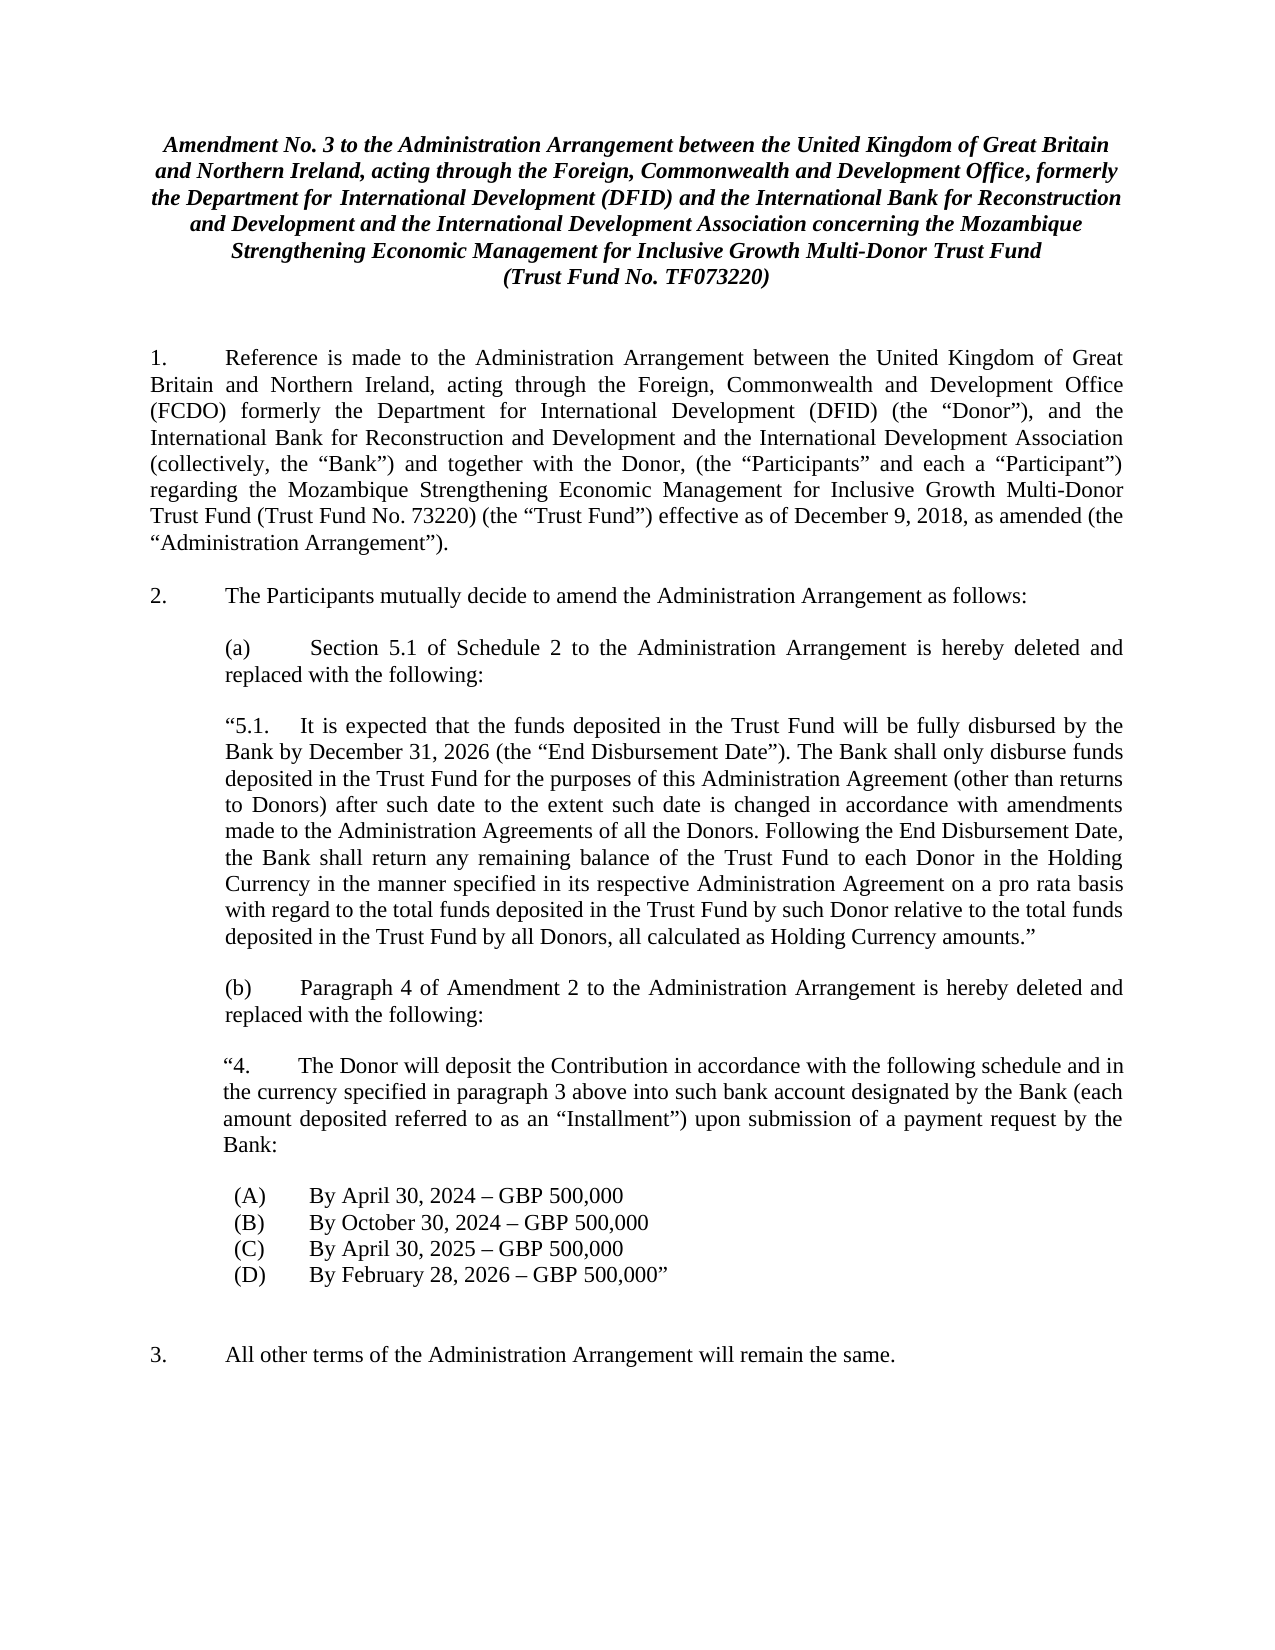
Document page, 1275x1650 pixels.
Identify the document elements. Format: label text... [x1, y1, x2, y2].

list Reference is made to the Administration Arrangement between the United Kingdom of Great Britain and Northern Ireland, acting through the Foreign, Commonwealth and Development Office (FCDO) formerly the Department for International Development (DFID) (the “Donor”), and the International Bank for Reconstruction and Development and the International Development Association (collectively, the “Bank”) and together with the Donor, (the “Participants” and each a “Participant”) regarding the Mozambique Strengthening Economic Management for Inclusive Growth Multi-Donor Trust Fund (Trust Fund No. 73220) (the “Trust Fund”) effective as of December 9, 2018, as amended (the “Administration Arrangement”). [150, 344, 1125, 555]
text (Trust Fund No. TF073220) [150, 263, 1125, 289]
text Amendment No. 3 to the Administration Arrangement between the United Kingdom of Great Britain and Northern Ireland, acting through the Foreign, Commonwealth and Development Office, formerly the Department for International Development (DFID) and the International Bank for Reconstruction and Development and the International Development Association concerning the Mozambique Strengthening Economic Management for Inclusive Growth Multi-Donor Trust Fund [150, 131, 1125, 263]
list (b) Paragraph 4 of Amendment 2 to the Administration Arrangement is hereby deleted and replaced with the following: [225, 974, 1125, 1027]
text (A) By April 30, 2024 – GBP 500,000 [234, 1182, 722, 1209]
list “5.1. It is expected that the funds deposited in the Trust Fund will be fully disbursed by the Bank by December 31, 2026 (the “End Disbursement Date”). The Bank shall only disburse funds deposited in the Trust Fund for the purposes of this Administration Agreement (other than returns to Donors) after such date to the extent such date is changed in accordance with amendments made to the Administration Agreements of all the Donors. Following the End Disbursement Date, the Bank shall return any remaining balance of the Trust Fund to each Donor in the Holding Currency in the manner specified in its respective Administration Agreement on a pro rata basis with regard to the total funds deposited in the Trust Fund by such Donor relative to the total funds deposited in the Trust Fund by all Donors, all calculated as Holding Currency amounts.” [225, 712, 1125, 949]
list “4. The Donor will deposit the Contribution in accordance with the following schedule and in the currency specified in paragraph 3 above into such bank account designated by the Bank (each amount deposited referred to as an “Installment”) upon submission of a payment request by the Bank: [223, 1052, 1125, 1157]
text 2. The Participants mutually decide to amend the Administration Arrangement as follows: [150, 582, 1125, 608]
text (C) By April 30, 2025 – GBP 500,000 [234, 1235, 1125, 1261]
text (D) By February 28, 2026 – GBP 500,000” [234, 1261, 1125, 1288]
text 3. All other terms of the Administration Arrangement will remain the same. [150, 1342, 1125, 1368]
list (a) Section 5.1 of Schedule 2 to the Administration Arrangement is hereby deleted and replaced with the following: [225, 634, 1125, 687]
text (B) By October 30, 2024 – GBP 500,000 [234, 1209, 1125, 1235]
